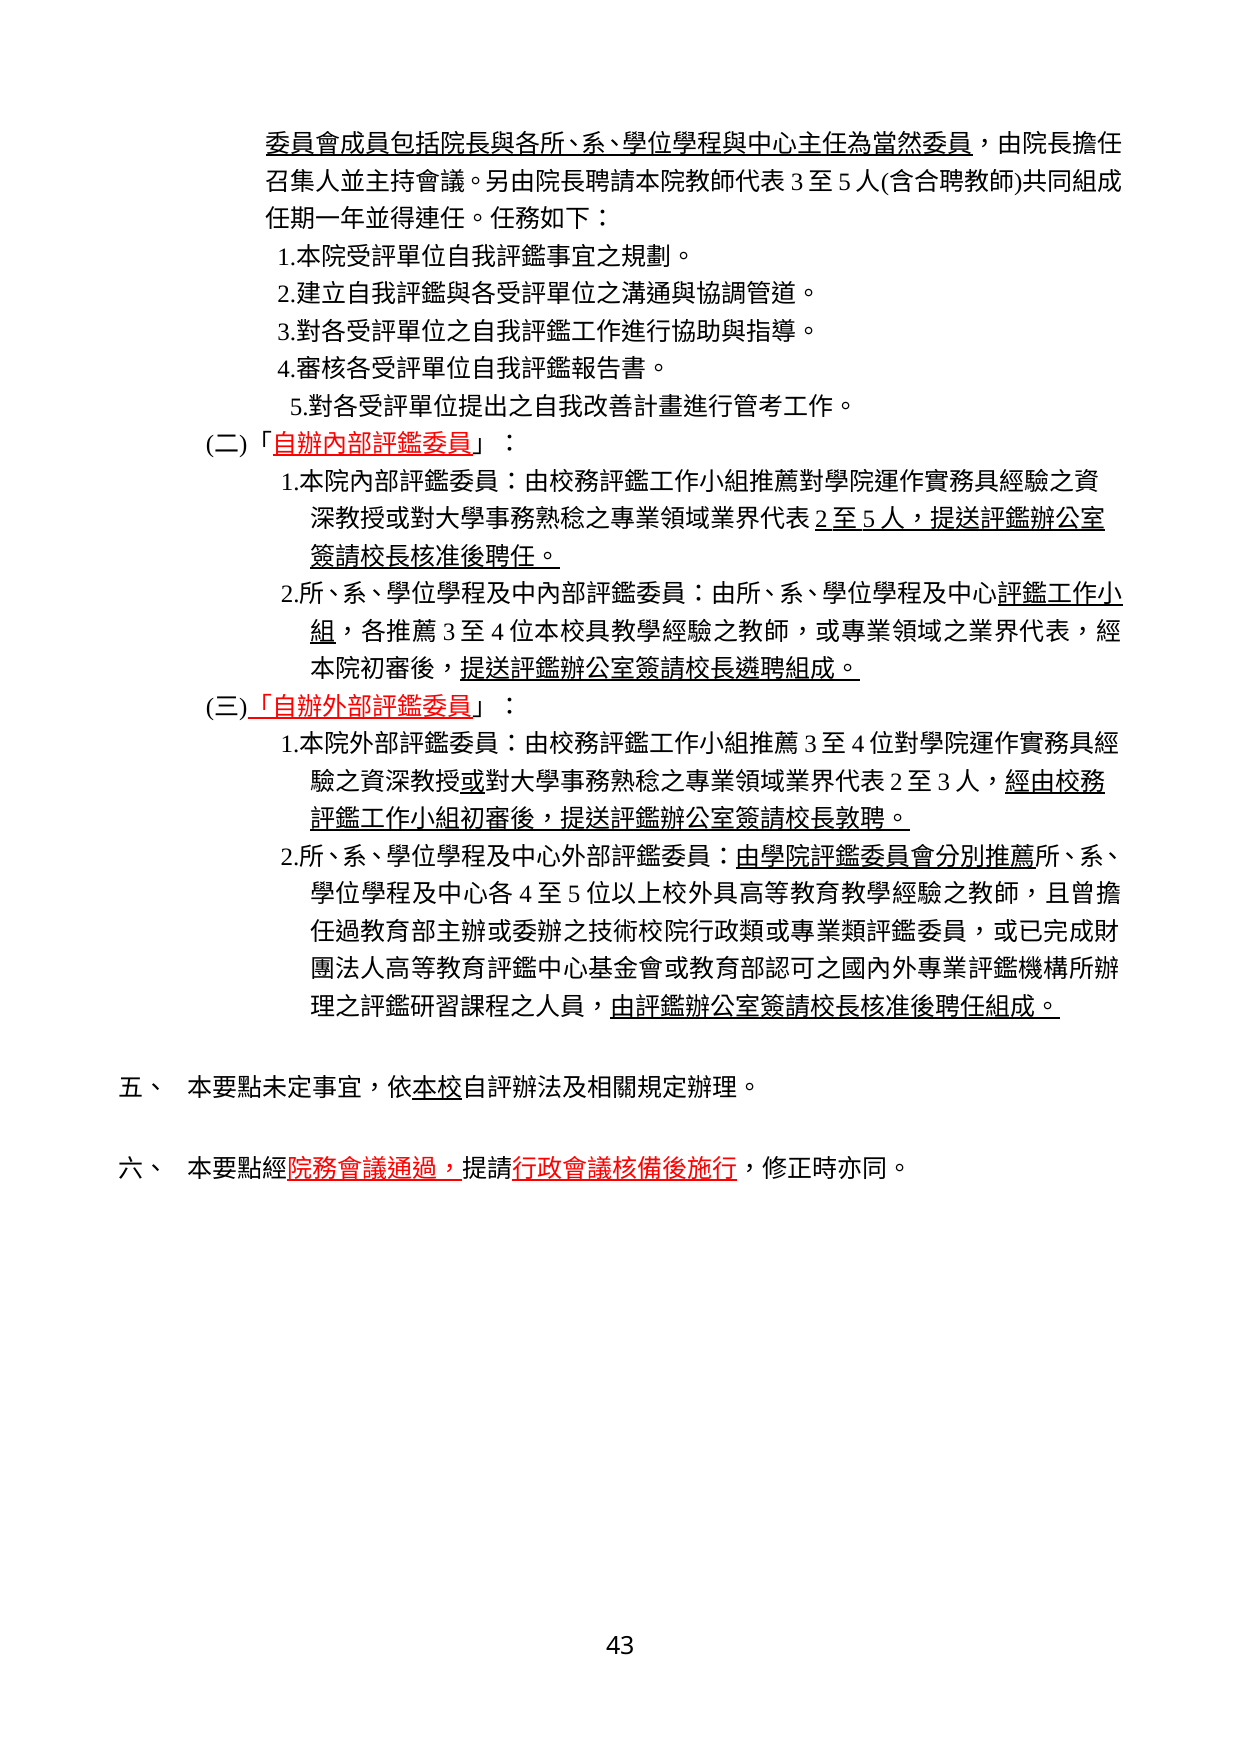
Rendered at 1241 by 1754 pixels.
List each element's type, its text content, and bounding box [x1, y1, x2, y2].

text (三)「自辦外部評鑑委員」： [118, 685, 1122, 723]
text 五、 本要點未定事宜，依本校自評辦法及相關規定辦理。 [118, 1067, 1122, 1104]
text 1.本院內部評鑑委員：由校務評鑑工作小組推薦對學院運作實務具經驗之資深教授或對大學事務熟稔之專業領域業界代表2至5人，提送評鑑辦公室簽請校長核准後聘任。 [281, 460, 1122, 573]
text 委員會成員包括院長與各所、系、學位學程與中心主任為當然委員，由院長擔任召集人並主持會議。另由院長聘請本院教師代表3至5人(含合聘教師)共同組成，任期一年並得連任。任務如下： [266, 123, 1122, 235]
text 1.本院外部評鑑委員：由校務評鑑工作小組推薦3至4位對學院運作實務具經驗之資深教授或對大學事務熟稔之專業領域業界代表2至3人，經由校務評鑑工作小組初審後，提送評鑑辦公室簽請校長敦聘。 [280, 723, 1122, 835]
text (二)「自辦內部評鑑委員」： [118, 423, 1122, 460]
text 2.所、系、學位學程及中心外部評鑑委員：由學院評鑑委員會分別推薦所、系、學位學程及中心各4至5位以上校外具高等教育教學經驗之教師，且曾擔任過教育部主辦或委辦之技術校院行政類或專業類評鑑委員，或已完成財團法人高等教育評鑑中心基金會或教育部認可之國內外專業評鑑機構所辦理之評鑑研習課程之人員，由評鑑辦公室簽請校長核准後聘任組成。 [280, 835, 1122, 1023]
text 5.對各受評單位提出之自我改善計畫進行管考工作。 [177, 385, 1122, 423]
text 4.審核各受評單位自我評鑑報告書。 [177, 348, 1122, 385]
text 2.所、系、學位學程及中內部評鑑委員：由所、系、學位學程及中心評鑑工作小組，各推薦3至4位本校具教學經驗之教師，或專業領域之業界代表，經本院初審後，提送評鑑辦公室簽請校長遴聘組成。 [281, 573, 1122, 685]
text 六、 本要點經院務會議通過，提請行政會議核備後施行，修正時亦同。 [118, 1148, 1122, 1185]
text 3.對各受評單位之自我評鑑工作進行協助與指導。 [177, 310, 1122, 348]
text 2.建立自我評鑑與各受評單位之溝通與協調管道。 [177, 273, 1122, 310]
text 1.本院受評單位自我評鑑事宜之規劃。 [177, 235, 1122, 273]
